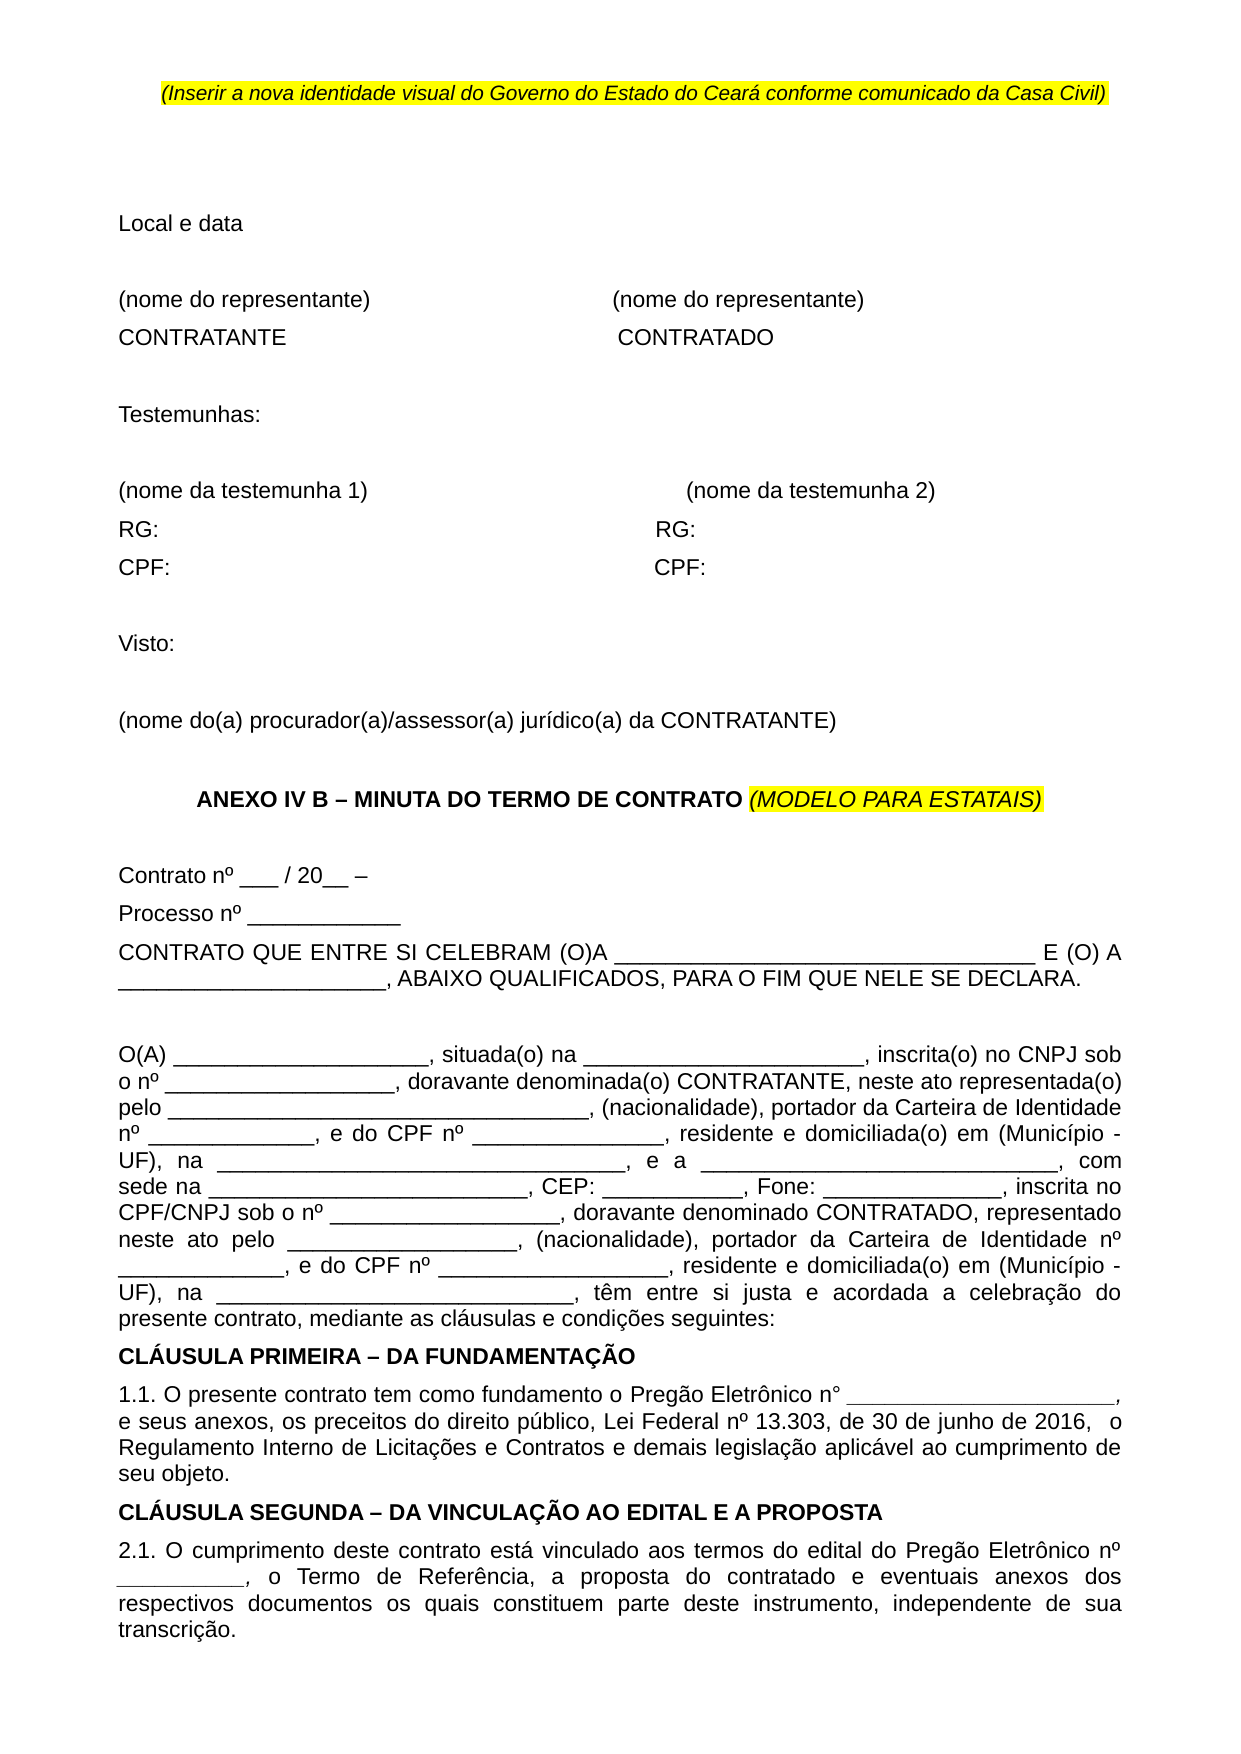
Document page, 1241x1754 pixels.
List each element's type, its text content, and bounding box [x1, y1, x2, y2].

text O(A) ____________________, situada(o) na ______________________, inscrita(o) no CNPJ sob o nº __________________, doravante denominada(o) CONTRATANTE, neste ato representada(o) pelo _________________________________, (nacionalidade), portador da Carteira de Identidade nº _____________, e do CPF nº _______________, residente e domiciliada(o) em (Município - UF), na ________________________________, e a ____________________________, com sede na _________________________, CEP: ___________, Fone: ______________, inscrita no CPF/CNPJ sob o nº __________________, doravante denominado CONTRATADO, representado neste ato pelo __________________, (nacionalidade), portador da Carteira de Identidade nº _____________, e do CPF nº __________________, residente e domiciliada(o) em (Município - UF), na ____________________________, têm entre si justa e acordada a celebração do presente contrato, mediante as cláusulas e condições seguintes: [118, 1041, 1122, 1331]
text CONTRATANTE CONTRATADO [118, 324, 1122, 351]
text 1.1. O presente contrato tem como fundamento o Pregão Eletrônico n° _____________________, e seus anexos, os preceitos do direito público, Lei Federal nº 13.303, de 30 de junho de 2016, o Regulamento Interno de Licitações e Contratos e demais legislação aplicável ao cumprimento de seu objeto. [118, 1381, 1122, 1487]
text (nome do representante) (nome do representante) [118, 286, 1122, 312]
text (nome da testemunha 1) (nome da testemunha 2) [118, 477, 1122, 504]
text Processo nº ____________ [118, 900, 1122, 927]
text CONTRATO QUE ENTRE SI CELEBRAM (O)A _________________________________ E (O) A _____________________, ABAIXO QUALIFICADOS, PARA O FIM QUE NELE SE DECLARA. [118, 938, 1122, 991]
text Contrato nº ___ / 20__ – [118, 862, 1122, 888]
text Visto: [118, 630, 1122, 657]
text CLÁUSULA PRIMEIRA – DA FUNDAMENTAÇÃO [118, 1343, 1122, 1369]
text Local e data [118, 210, 1122, 236]
text 2.1. O cumprimento deste contrato está vinculado aos termos do edital do Pregão Eletrônico nº __________, o Termo de Referência, a proposta do contratado e eventuais anexos dos respectivos documentos os quais constituem parte deste instrumento, independente de sua transcrição. [118, 1537, 1122, 1642]
text (nome do(a) procurador(a)/assessor(a) jurídico(a) da CONTRATANTE) [118, 707, 1122, 733]
text CPF: CPF: [118, 554, 1122, 580]
text RG: RG: [118, 516, 1122, 542]
text CLÁUSULA SEGUNDA – DA VINCULAÇÃO AO EDITAL E A PROPOSTA [118, 1498, 1122, 1525]
text Testemunhas: [118, 401, 1122, 427]
text ANEXO IV B – MINUTA DO TERMO DE CONTRATO (MODELO PARA ESTATAIS) [118, 786, 1122, 812]
